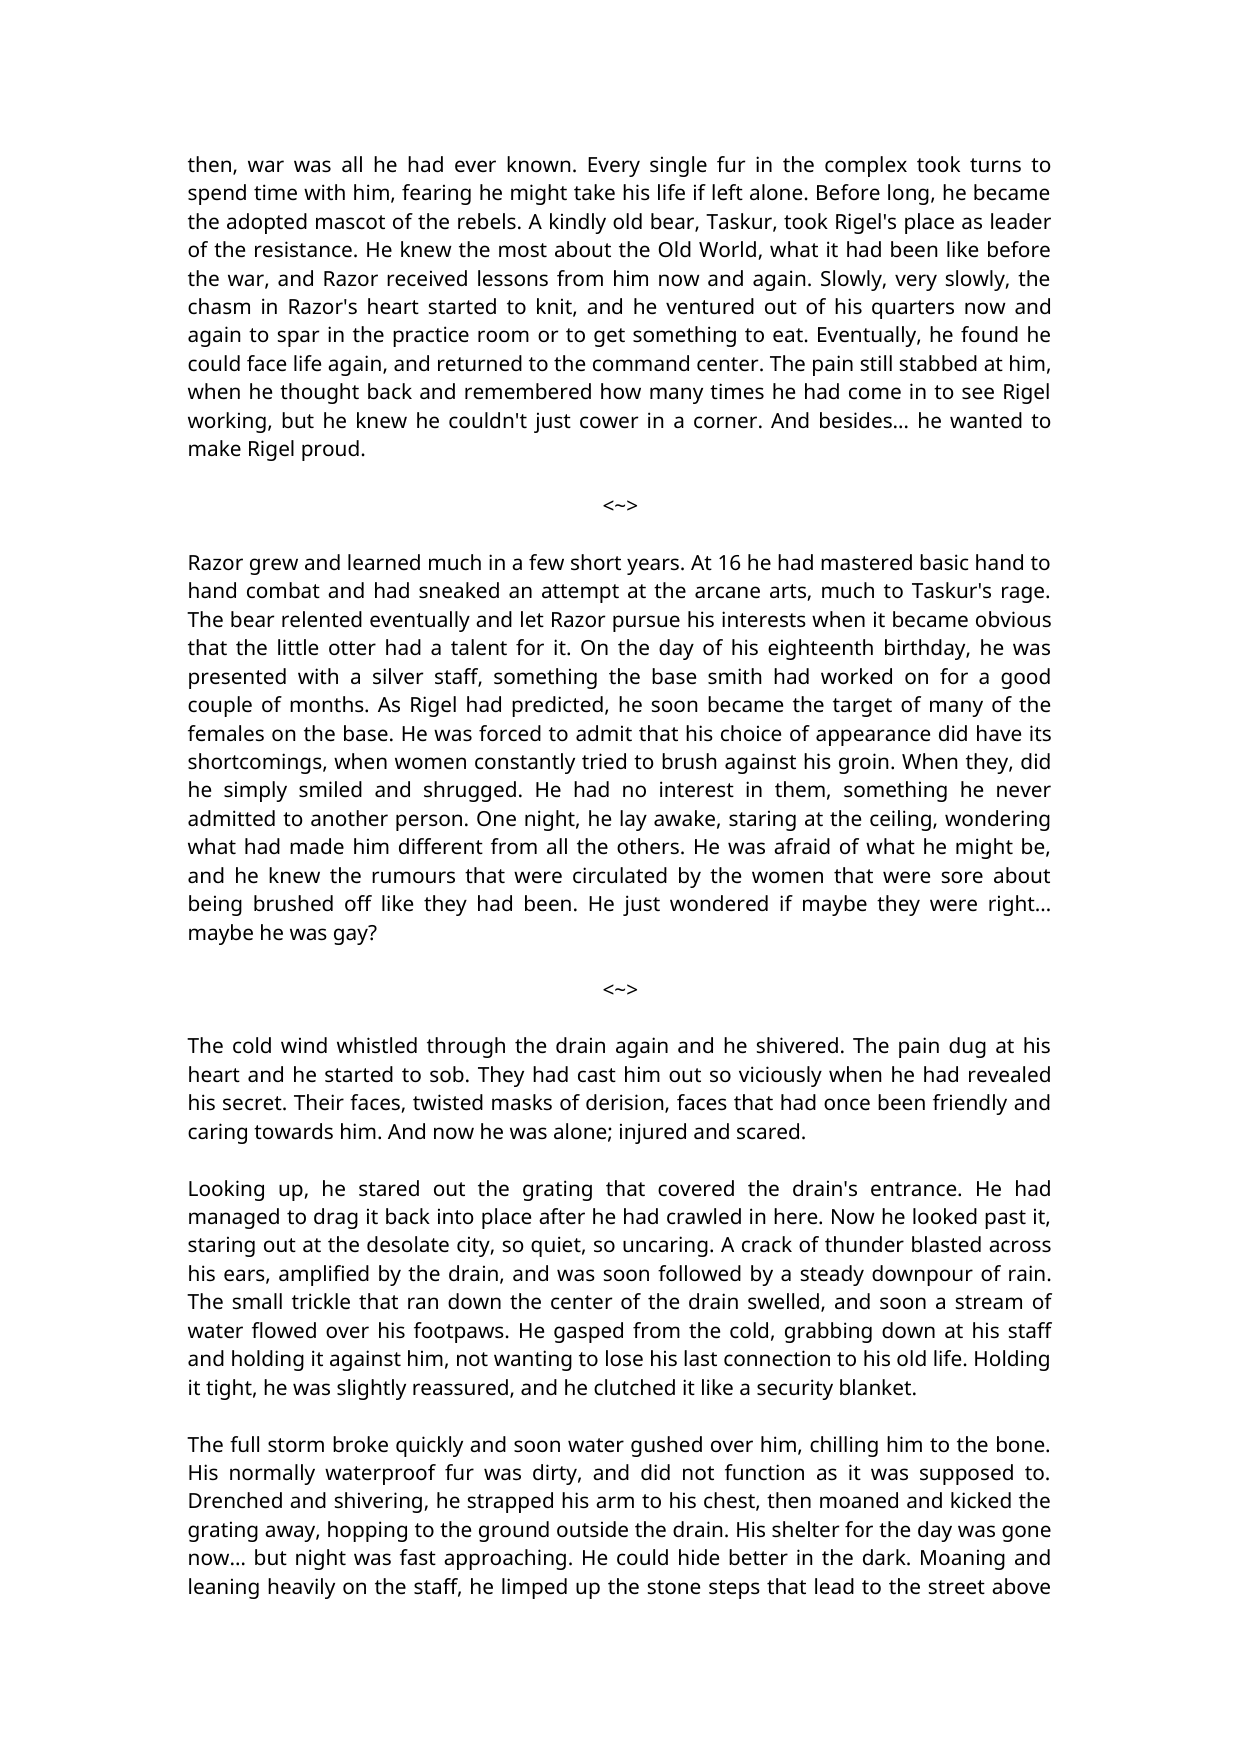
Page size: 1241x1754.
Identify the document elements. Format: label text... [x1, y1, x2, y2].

text <~> [187, 975, 1053, 1003]
text The cold wind whistled through the drain again and he shivered. The pain dug at his heart and he started to sob. They had cast him out so viciously when he had revealed his secret. Their faces, twisted masks of derision, faces that had once been friendly and caring towards him. And now he was alone; injured and scared. [187, 1032, 1053, 1145]
text Looking up, he stared out the grating that covered the drain's entrance. He had managed to drag it back into place after he had crawled in here. Now he looked past it, staring out at the desolate city, so quiet, so uncaring. A crack of thunder blasted across his ears, amplified by the drain, and was soon followed by a steady downpour of rain. The small trickle that ran down the center of the drain swelled, and soon a stream of water flowed over his footpaws. He gasped from the cold, grabbing down at his staff and holding it against him, not wanting to lose his last connection to his old life. Holding it tight, he was slightly reassured, and he clutched it like a security blanket. [187, 1174, 1053, 1401]
text <~> [187, 491, 1053, 520]
text The full storm broke quickly and soon water gushed over him, chilling him to the bone. His normally waterproof fur was dirty, and did not function as it was supposed to. Drenched and shivering, he strapped his arm to his chest, then moaned and kicked the grating away, hopping to the ground outside the drain. His shelter for the day was gone now… but night was fast approaching. He could hide better in the dark. Moaning and leaning heavily on the staff, he limped up the stone steps that lead to the street above [187, 1430, 1053, 1600]
text then, war was all he had ever known. Every single fur in the complex took turns to spend time with him, fearing he might take his life if left alone. Before long, he became the adopted mascot of the rebels. A kindly old bear, Taskur, took Rigel's place as leader of the resistance. He knew the most about the Old World, what it had been like before the war, and Razor received lessons from him now and again. Slowly, very slowly, the chasm in Razor's heart started to knit, and he ventured out of his quarters now and again to spar in the practice room or to get something to eat. Eventually, he found he could face life again, and returned to the command center. The pain still stabbed at him, when he thought back and remembered how many times he had come in to see Rigel working, but he knew he couldn't just cower in a corner. And besides… he wanted to make Rigel proud. [187, 150, 1053, 463]
text Razor grew and learned much in a few short years. At 16 he had mastered basic hand to hand combat and had sneaked an attempt at the arcane arts, much to Taskur's rage. The bear relented eventually and let Razor pursue his interests when it became obvious that the little otter had a talent for it. On the day of his eighteenth birthday, he was presented with a silver staff, something the base smith had worked on for a good couple of months. As Rigel had predicted, he soon became the target of many of the females on the base. He was forced to admit that his choice of appearance did have its shortcomings, when women constantly tried to brush against his groin. When they, did he simply smiled and shrugged. He had no interest in them, something he never admitted to another person. One night, he lay awake, staring at the ceiling, wondering what had made him different from all the others. He was afraid of what he might be, and he knew the rumours that were circulated by the women that were sore about being brushed off like they had been. He just wondered if maybe they were right… maybe he was gay? [187, 548, 1053, 946]
